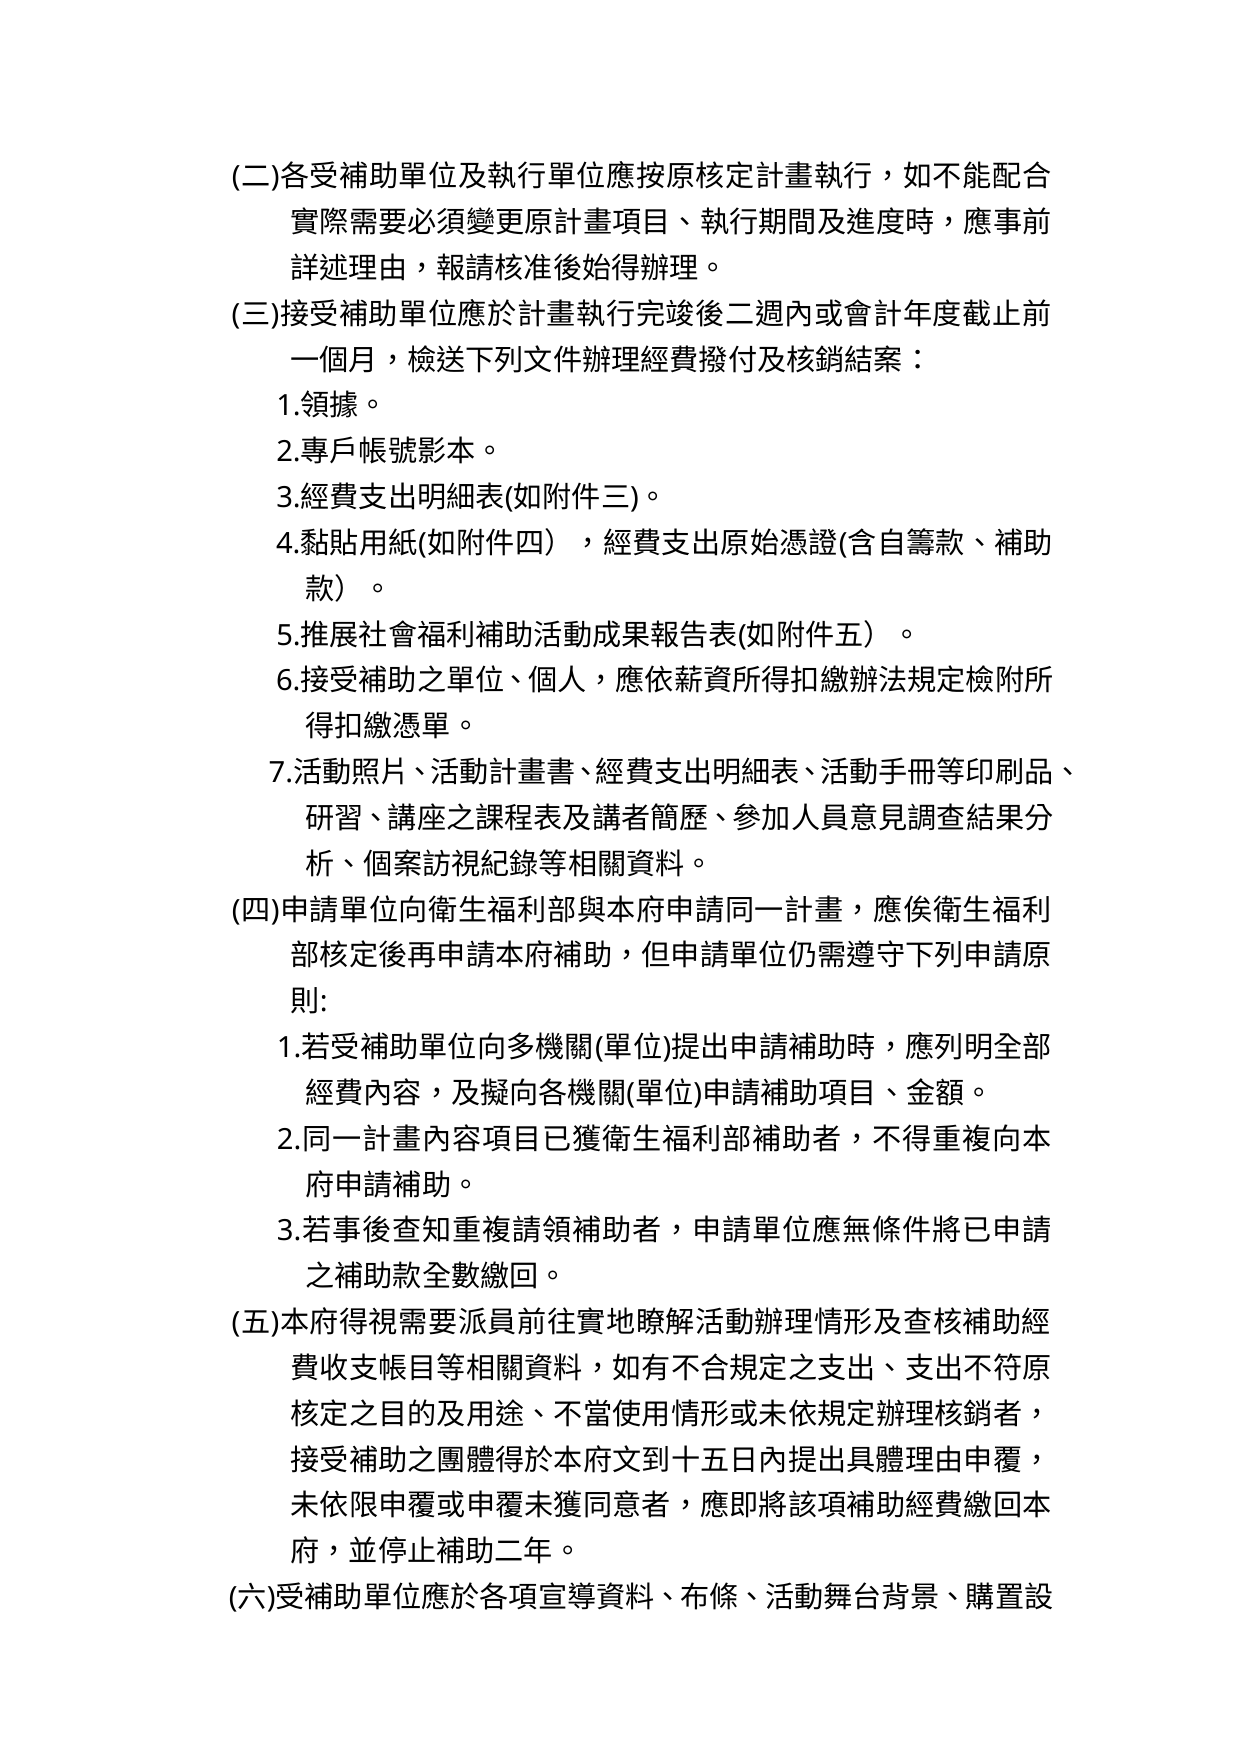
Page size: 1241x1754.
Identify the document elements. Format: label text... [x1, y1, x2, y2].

text (五)本府得視需要派員前往實地瞭解活動辦理情形及查核補助經費收支帳目等相關資料，如有不合規定之支出、支出不符原核定之目的及用途、不當使用情形或未依規定辦理核銷者，接受補助之團體得於本府文到十五日內提出具體理由申覆，未依限申覆或申覆未獲同意者，應即將該項補助經費繳回本府，並停止補助二年。 [231, 1296, 1053, 1571]
text 6.接受補助之單位、個人，應依薪資所得扣繳辦法規定檢附所得扣繳憑單。 [276, 654, 1053, 746]
text 5.推展社會福利補助活動成果報告表(如附件五）。 [276, 608, 1053, 654]
text 2.專戶帳號影本。 [276, 425, 1053, 471]
text (三)接受補助單位應於計畫執行完竣後二週內或會計年度截止前一個月，檢送下列文件辦理經費撥付及核銷結案： [231, 287, 1053, 379]
text 1.領據。 [276, 379, 1053, 425]
text 3.若事後查知重複請領補助者，申請單位應無條件將已申請之補助款全數繳回。 [277, 1204, 1053, 1296]
text 7.活動照片、活動計畫書、經費支出明細表、活動手冊等印刷品、研習、講座之課程表及講者簡歷、參加人員意見調查結果分析、個案訪視紀錄等相關資料。 [261, 746, 1053, 883]
text 4.黏貼用紙(如附件四），經費支出原始憑證(含自籌款、補助款）。 [276, 517, 1053, 608]
text (六)受補助單位應於各項宣導資料、布條、活動舞台背景、購置設 [229, 1571, 1053, 1617]
text 2.同一計畫內容項目已獲衛生福利部補助者，不得重複向本府申請補助。 [277, 1112, 1053, 1204]
text 1.若受補助單位向多機關(單位)提出申請補助時，應列明全部 經費內容，及擬向各機關(單位)申請補助項目、金額。 [277, 1021, 1053, 1112]
text (四)申請單位向衛生福利部與本府申請同一計畫，應俟衛生福利部核定後再申請本府補助，但申請單位仍需遵守下列申請原則: [232, 883, 1053, 1021]
text (二)各受補助單位及執行單位應按原核定計畫執行，如不能配合實際需要必須變更原計畫項目、執行期間及進度時，應事前詳述理由，報請核准後始得辦理。 [232, 150, 1053, 287]
text 3.經費支出明細表(如附件三)。 [276, 471, 1053, 517]
